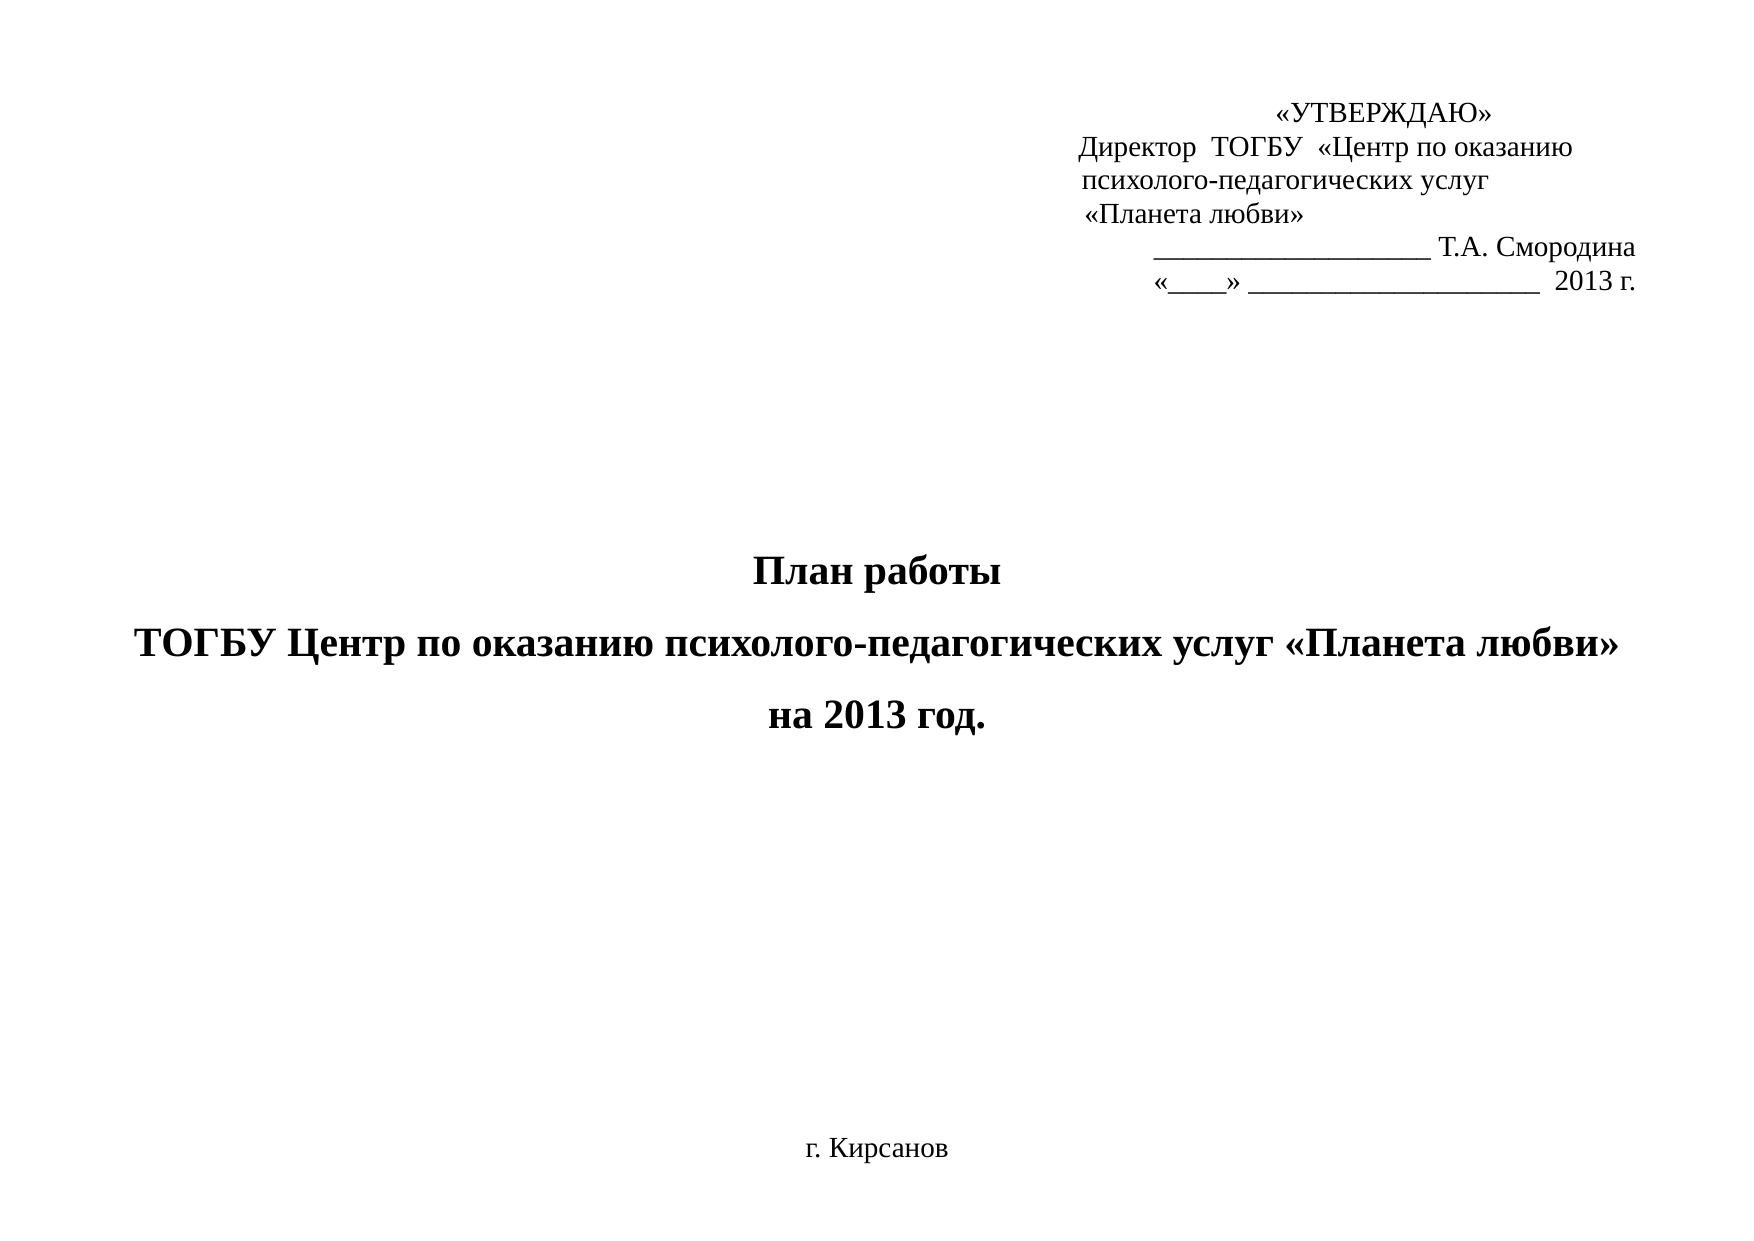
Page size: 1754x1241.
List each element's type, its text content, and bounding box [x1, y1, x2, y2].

text План работы ТОГБУ Центр по оказанию психолого-педагогических услуг «Планета любви» на 2013 год. [118, 546, 1636, 737]
text психолого-педагогических услуг [118, 162, 1636, 196]
text «УТВЕРЖДАЮ» [118, 95, 1636, 129]
text г. Кирсанов [118, 1130, 1636, 1164]
text ___________________ Т.А. Смородина [118, 229, 1636, 263]
text «____» ____________________ 2013 г. [118, 263, 1636, 297]
text «Планета любви» [118, 196, 1636, 229]
text Директор ТОГБУ «Центр по оказанию [118, 129, 1636, 162]
